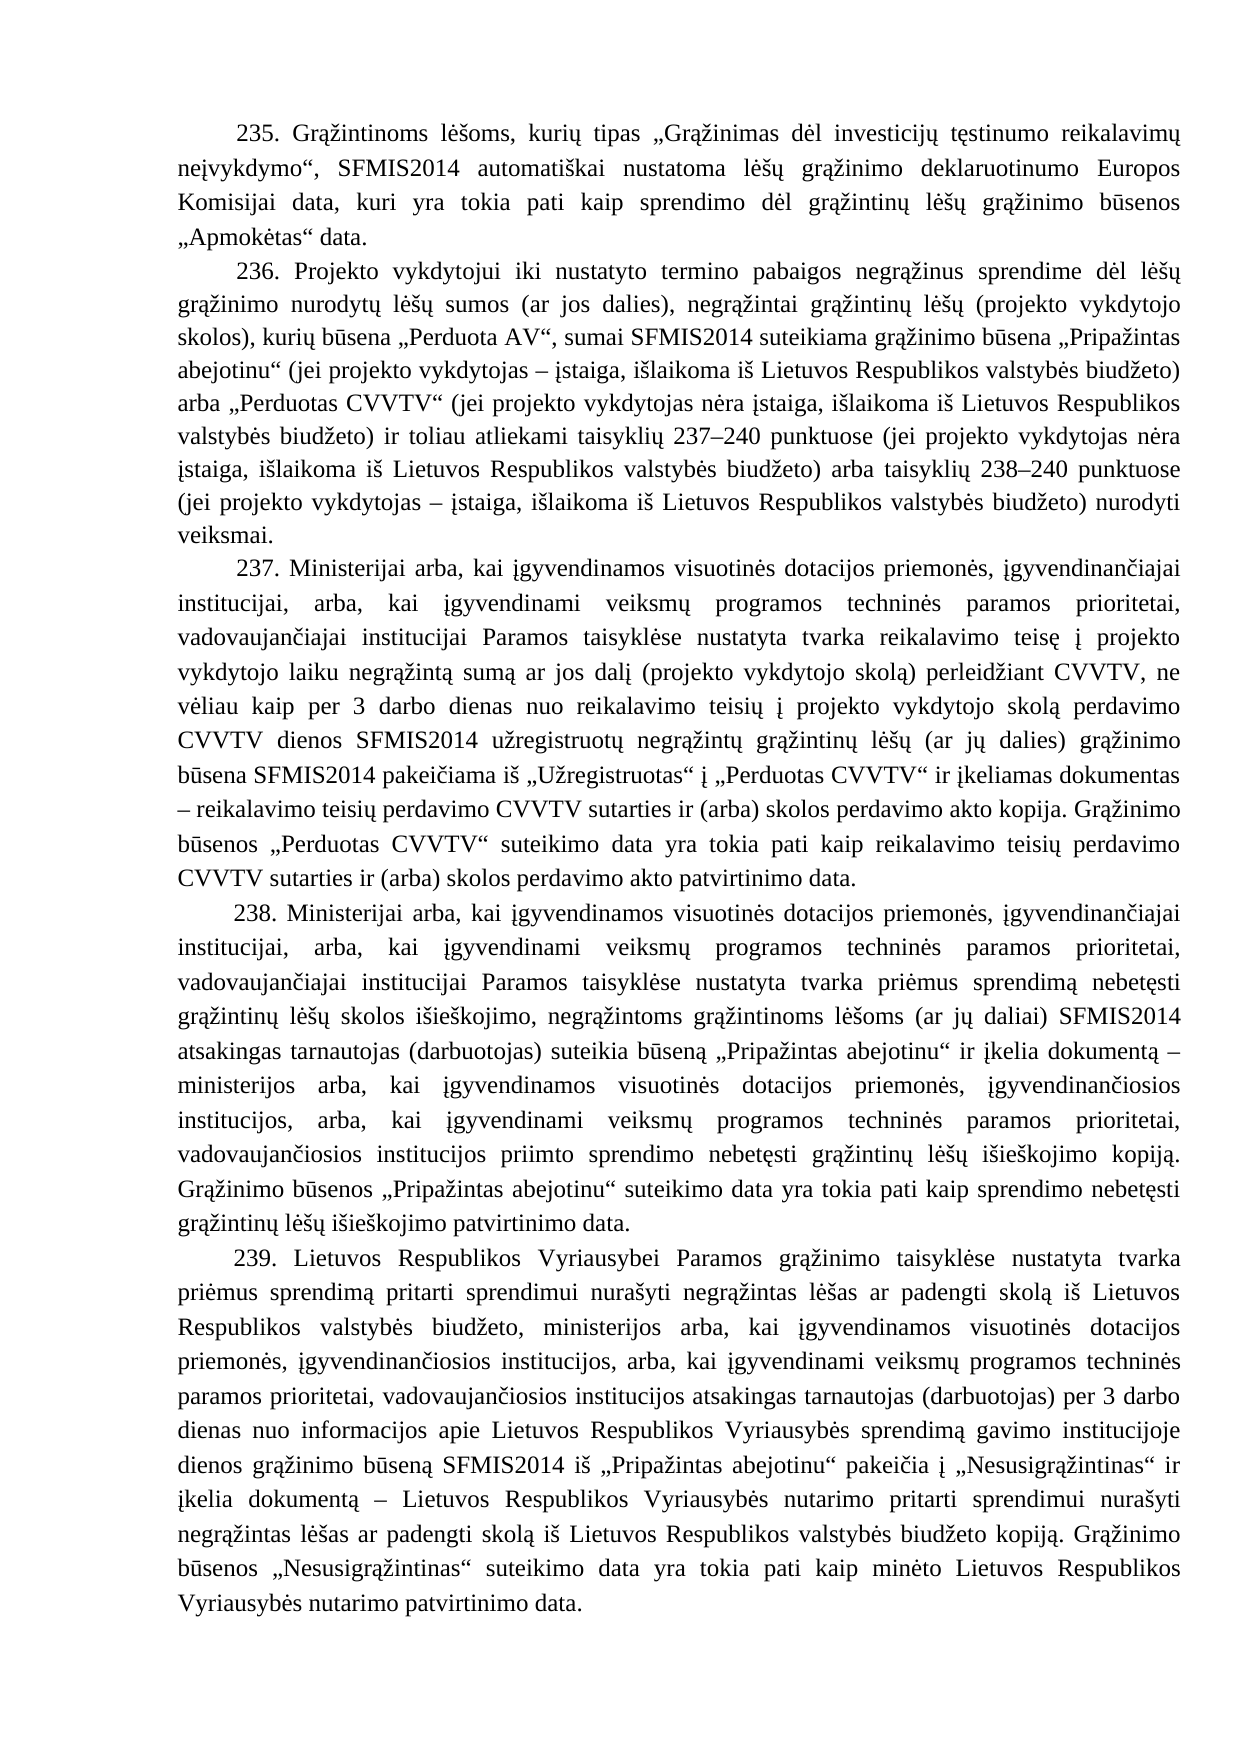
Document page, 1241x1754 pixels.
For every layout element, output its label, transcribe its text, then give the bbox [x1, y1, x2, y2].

text 238. Ministerijai arba, kai įgyvendinamos visuotinės dotacijos priemonės, įgyvendinančiajai institucijai, arba, kai įgyvendinami veiksmų programos techninės paramos prioritetai, vadovaujančiajai institucijai Paramos taisyklėse nustatyta tvarka priėmus sprendimą nebetęsti grąžintinų lėšų skolos išieškojimo, negrąžintoms grąžintinoms lėšoms (ar jų daliai) SFMIS2014 atsakingas tarnautojas (darbuotojas) suteikia būseną „Pripažintas abejotinu“ ir įkelia dokumentą – ministerijos arba, kai įgyvendinamos visuotinės dotacijos priemonės, įgyvendinančiosios institucijos, arba, kai įgyvendinami veiksmų programos techninės paramos prioritetai, vadovaujančiosios institucijos priimto sprendimo nebetęsti grąžintinų lėšų išieškojimo kopiją. Grąžinimo būsenos „Pripažintas abejotinu“ suteikimo data yra tokia pati kaip sprendimo nebetęsti grąžintinų lėšų išieškojimo patvirtinimo data. [177, 898, 1181, 1237]
text 236. Projekto vykdytojui iki nustatyto termino pabaigos negrąžinus sprendime dėl lėšų grąžinimo nurodytų lėšų sumos (ar jos dalies), negrąžintai grąžintinų lėšų (projekto vykdytojo skolos), kurių būsena „Perduota AV“, sumai SFMIS2014 suteikiama grąžinimo būsena „Pripažintas abejotinu“ (jei projekto vykdytojas – įstaiga, išlaikoma iš Lietuvos Respublikos valstybės biudžeto) arba „Perduotas CVVTV“ (jei projekto vykdytojas nėra įstaiga, išlaikoma iš Lietuvos Respublikos valstybės biudžeto) ir toliau atliekami taisyklių 237–240 punktuose (jei projekto vykdytojas nėra įstaiga, išlaikoma iš Lietuvos Respublikos valstybės biudžeto) arba taisyklių 238–240 punktuose (jei projekto vykdytojas – įstaiga, išlaikoma iš Lietuvos Respublikos valstybės biudžeto) nurodyti veiksmai. [177, 256, 1181, 549]
text 237. Ministerijai arba, kai įgyvendinamos visuotinės dotacijos priemonės, įgyvendinančiajai institucijai, arba, kai įgyvendinami veiksmų programos techninės paramos prioritetai, vadovaujančiajai institucijai Paramos taisyklėse nustatyta tvarka reikalavimo teisę į projekto vykdytojo laiku negrąžintą sumą ar jos dalį (projekto vykdytojo skolą) perleidžiant CVVTV, ne vėliau kaip per 3 darbo dienas nuo reikalavimo teisių į projekto vykdytojo skolą perdavimo CVVTV dienos SFMIS2014 užregistruotų negrąžintų grąžintinų lėšų (ar jų dalies) grąžinimo būsena SFMIS2014 pakeičiama iš „Užregistruotas“ į „Perduotas CVVTV“ ir įkeliamas dokumentas – reikalavimo teisių perdavimo CVVTV sutarties ir (arba) skolos perdavimo akto kopija. Grąžinimo būsenos „Perduotas CVVTV“ suteikimo data yra tokia pati kaip reikalavimo teisių perdavimo CVVTV sutarties ir (arba) skolos perdavimo akto patvirtinimo data. [177, 553, 1181, 892]
text 235. Grąžintinoms lėšoms, kurių tipas „Grąžinimas dėl investicijų tęstinumo reikalavimų neįvykdymo“, SFMIS2014 automatiškai nustatoma lėšų grąžinimo deklaruotinumo Europos Komisijai data, kuri yra tokia pati kaip sprendimo dėl grąžintinų lėšų grąžinimo būsenos „Apmokėtas“ data. [177, 118, 1181, 250]
text 239. Lietuvos Respublikos Vyriausybei Paramos grąžinimo taisyklėse nustatyta tvarka priėmus sprendimą pritarti sprendimui nurašyti negrąžintas lėšas ar padengti skolą iš Lietuvos Respublikos valstybės biudžeto, ministerijos arba, kai įgyvendinamos visuotinės dotacijos priemonės, įgyvendinančiosios institucijos, arba, kai įgyvendinami veiksmų programos techninės paramos prioritetai, vadovaujančiosios institucijos atsakingas tarnautojas (darbuotojas) per 3 darbo dienas nuo informacijos apie Lietuvos Respublikos Vyriausybės sprendimą gavimo institucijoje dienos grąžinimo būseną SFMIS2014 iš „Pripažintas abejotinu“ pakeičia į „Nesusigrąžintinas“ ir įkelia dokumentą – Lietuvos Respublikos Vyriausybės nutarimo pritarti sprendimui nurašyti negrąžintas lėšas ar padengti skolą iš Lietuvos Respublikos valstybės biudžeto kopiją. Grąžinimo būsenos „Nesusigrąžintinas“ suteikimo data yra tokia pati kaip minėto Lietuvos Respublikos Vyriausybės nutarimo patvirtinimo data. [177, 1243, 1181, 1616]
